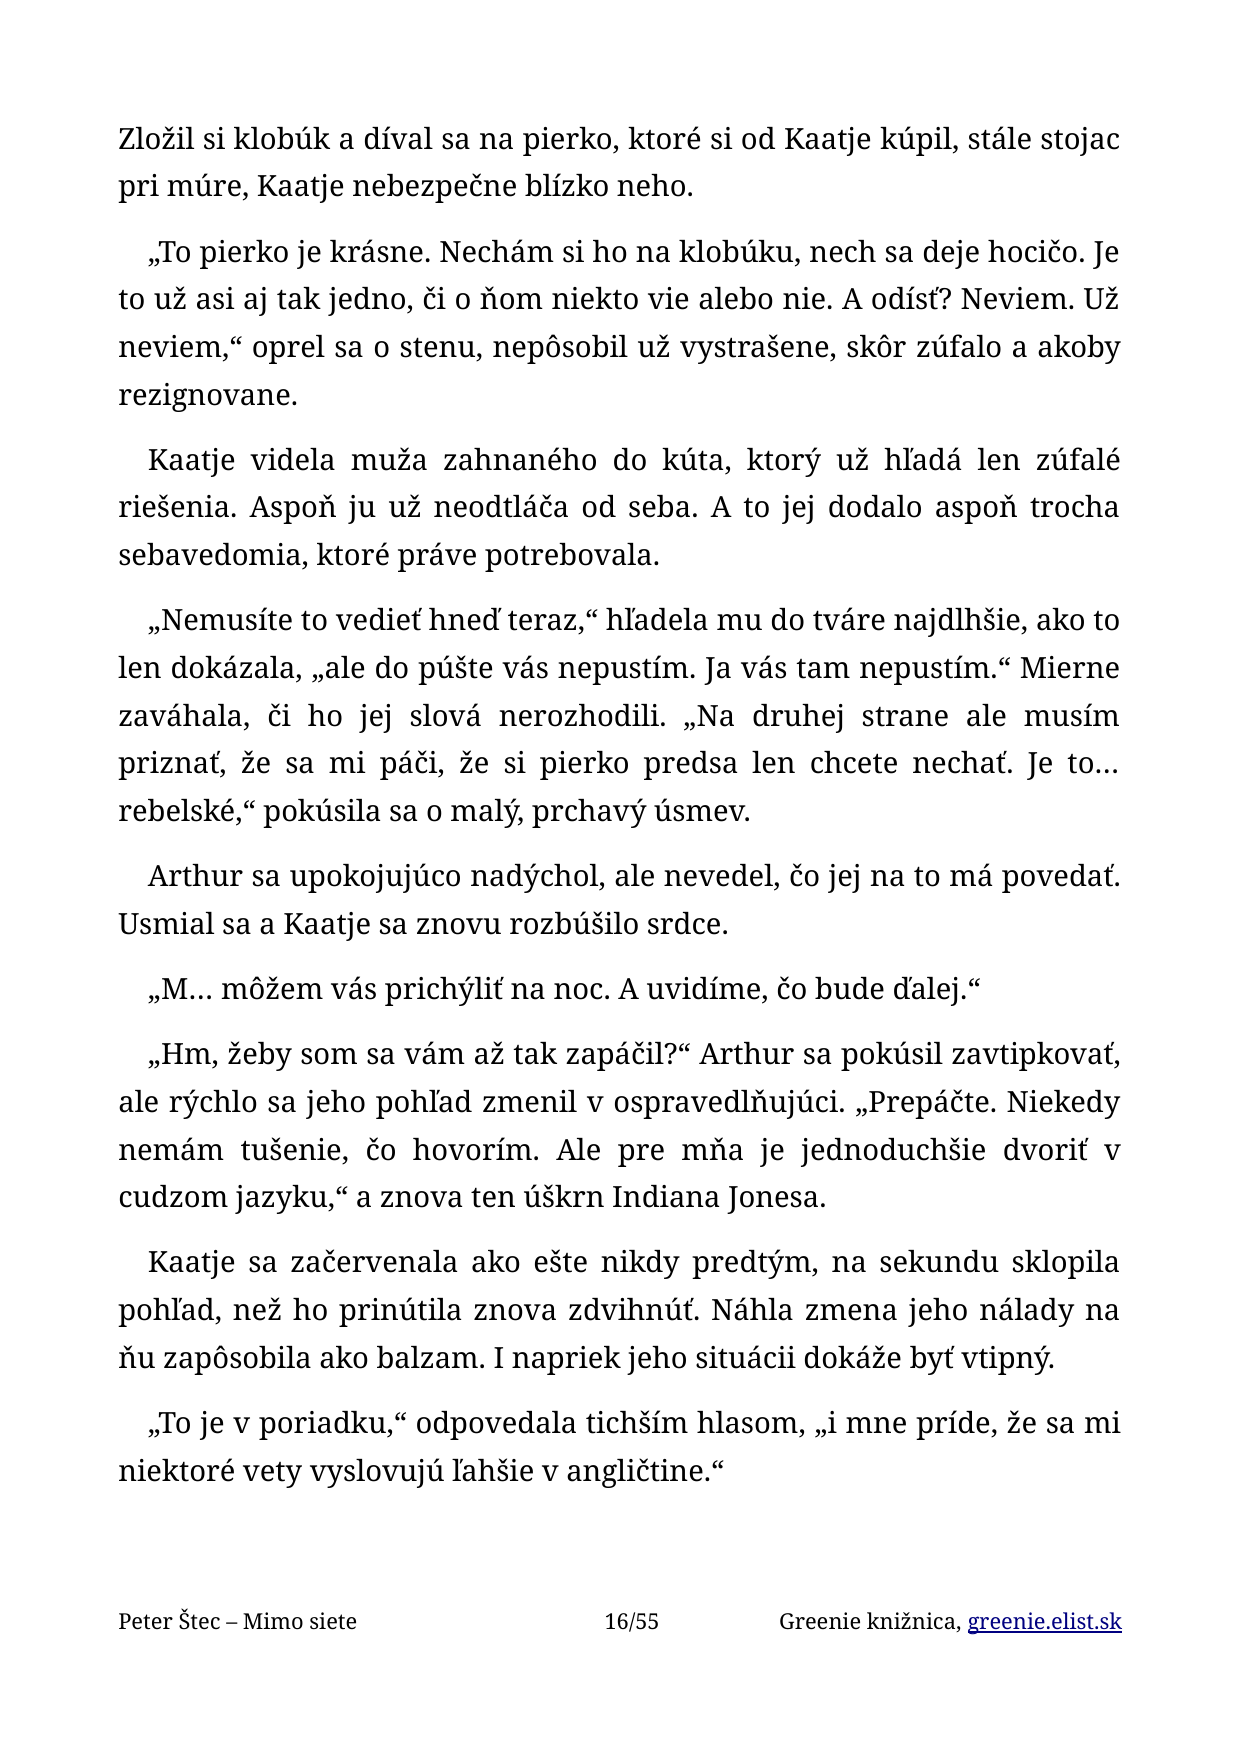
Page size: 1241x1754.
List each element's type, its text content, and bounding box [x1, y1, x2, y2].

text „To pierko je krásne. Nechám si ho na klobúku, nech sa deje hocičo. Je to už asi aj tak jedno, či o ňom niekto vie alebo nie. A odísť? Neviem. Už neviem,“ oprel sa o stenu, nepôsobil už vystrašene, skôr zúfalo a akoby rezignovane. [118, 231, 1122, 413]
text Arthur sa upokojujúco nadýchol, ale nevedel, čo jej na to má povedať. Usmial sa a Kaatje sa znovu rozbúšilo srdce. [118, 855, 1122, 943]
text Kaatje sa začervenala ako ešte nikdy predtým, na sekundu sklopila pohľad, než ho prinútila znova zdvihnúť. Náhla zmena jeho nálady na ňu zapôsobila ako balzam. I napriek jeho situácii dokáže byť vtipný. [118, 1242, 1122, 1377]
text „Hm, žeby som sa vám až tak zapáčil?“ Arthur sa pokúsil zavtipkovať, ale rýchlo sa jeho pohľad zmenil v ospravedlňujúci. „Prepáčte. Niekedy nemám tušenie, čo hovorím. Ale pre mňa je jednoduchšie dvoriť v cudzom jazyku,“ a znova ten úškrn Indiana Jonesa. [118, 1034, 1122, 1216]
text „M… môžem vás prichýliť na noc. A uvidíme, čo bude ďalej.“ [118, 968, 1122, 1008]
text Zložil si klobúk a díval sa na pierko, ktoré si od Kaatje kúpil, stále stojac pri múre, Kaatje nebezpečne blízko neho. [118, 118, 1122, 205]
text „Nemusíte to vedieť hneď teraz,“ hľadela mu do tváre najdlhšie, ako to len dokázala, „ale do púšte vás nepustím. Ja vás tam nepustím.“ Mierne zaváhala, či ho jej slová nerozhodili. „Na druhej strane ale musím priznať, že sa mi páči, že si pierko predsa len chcete nechať. Je to… rebelské,“ pokúsila sa o malý, prchavý úsmev. [118, 600, 1122, 830]
text „To je v poriadku,“ odpovedala tichším hlasom, „i mne príde, že sa mi niektoré vety vyslovujú ľahšie v angličtine.“ [118, 1402, 1122, 1489]
text Kaatje videla muža zahnaného do kúta, ktorý už hľadá len zúfalé riešenia. Aspoň ju už neodtláča od seba. A to jej dodalo aspoň trocha sebavedomia, ktoré práve potrebovala. [118, 439, 1122, 574]
